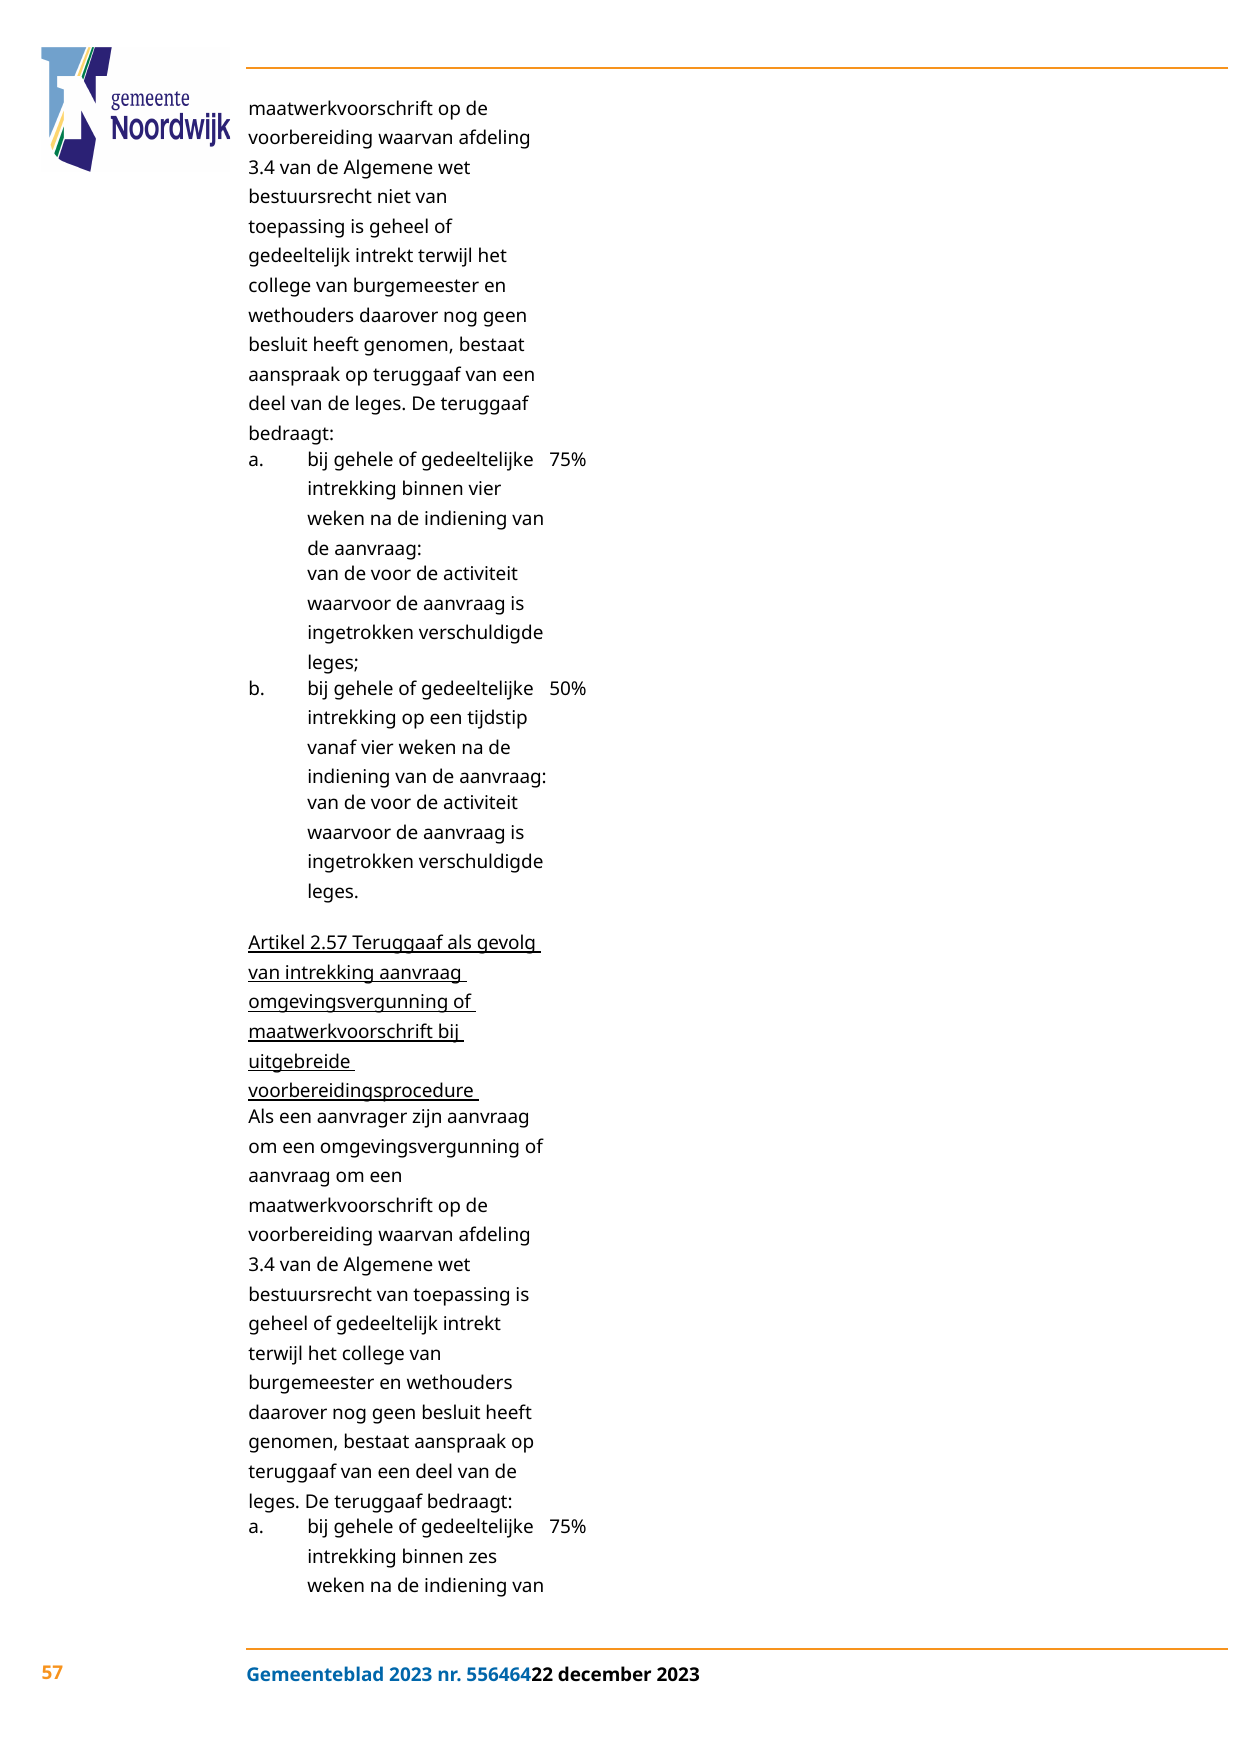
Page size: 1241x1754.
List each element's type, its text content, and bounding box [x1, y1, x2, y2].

table_cell 75% [549, 446, 1152, 560]
table_cell [549, 95, 1152, 446]
table_cell bij gehele of gedeeltelijke intrekking binnen vier weken na de indiening van de aanvraag: [248, 446, 549, 560]
table_cell Artikel 2.57 Teruggaaf als gevolg van intrekking aanvraag omgevingsvergunning of maatwerkvoorschrift bij uitgebreide voorbereidingsprocedure [248, 930, 549, 1103]
table_cell bij gehele of gedeeltelijke intrekking binnen zes weken na de indiening van [248, 1514, 549, 1598]
table_cell [549, 904, 1152, 929]
table_cell 75% [549, 1514, 1152, 1598]
table_cell [549, 1103, 1152, 1513]
table_cell van de voor de activiteit waarvoor de aanvraag is ingetrokken verschuldigde leges; [248, 560, 549, 675]
picture [41, 47, 231, 172]
table_cell van de voor de activiteit waarvoor de aanvraag is ingetrokken verschuldigde leges. [248, 789, 549, 904]
table_cell [549, 560, 1152, 675]
table_cell maatwerkvoorschrift op de voorbereiding waarvan afdeling 3.4 van de Algemene wet bestuursrecht niet van toepassing is geheel of gedeeltelijk intrekt terwijl het college van burgemeester en wethouders daarover nog geen besluit heeft genomen, bestaat aanspraak op teruggaaf van een deel van de leges. De teruggaaf bedraagt: [248, 95, 549, 446]
table_cell 50% [549, 675, 1152, 789]
table_cell [549, 930, 1152, 1103]
table_cell [549, 789, 1152, 904]
table_cell bij gehele of gedeeltelijke intrekking op een tijdstip vanaf vier weken na de indiening van de aanvraag: [248, 675, 549, 789]
table_cell Als een aanvrager zijn aanvraag om een omgevingsvergunning of aanvraag om een maatwerkvoorschrift op de voorbereiding waarvan afdeling 3.4 van de Algemene wet bestuursrecht van toepassing is geheel of gedeeltelijk intrekt terwijl het college van burgemeester en wethouders daarover nog geen besluit heeft genomen, bestaat aanspraak op teruggaaf van een deel van de leges. De teruggaaf bedraagt: [248, 1103, 549, 1513]
table_cell [248, 904, 549, 929]
